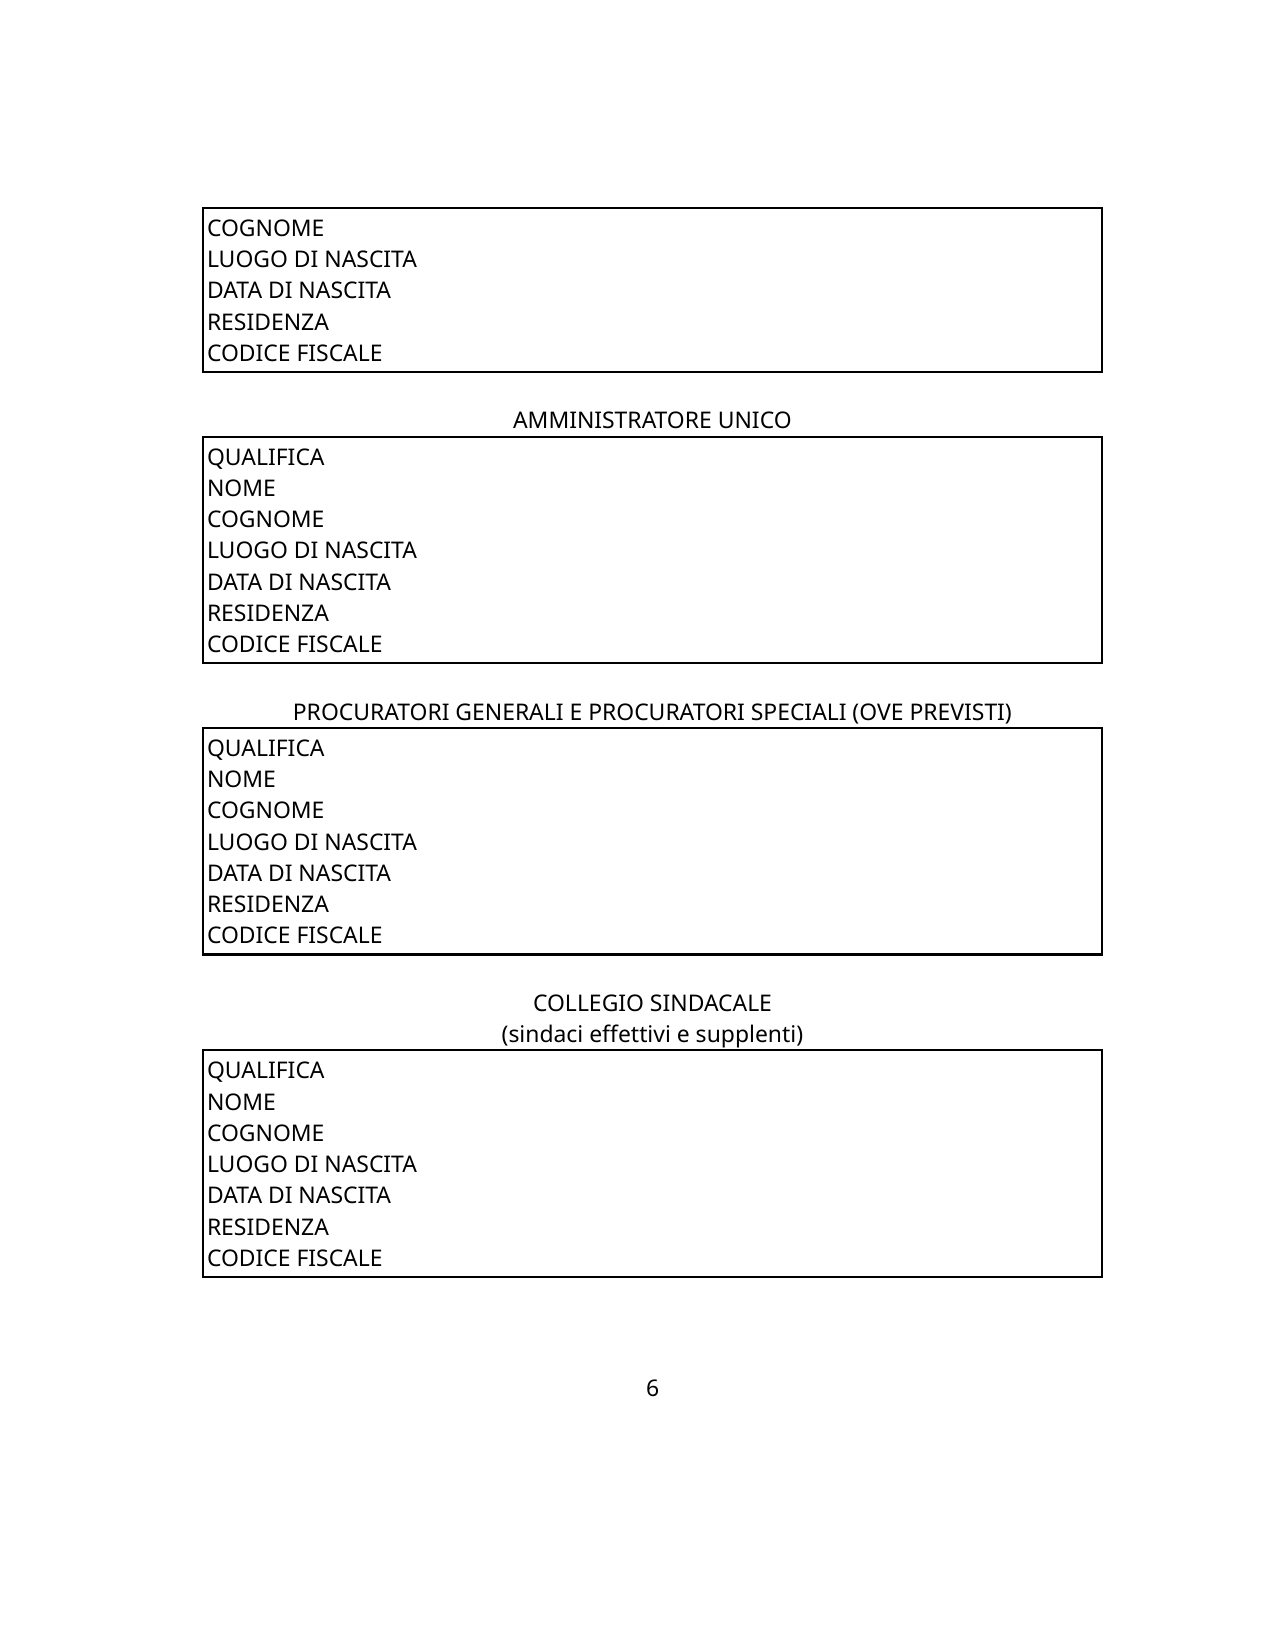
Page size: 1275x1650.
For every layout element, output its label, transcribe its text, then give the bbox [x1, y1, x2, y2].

text COGNOME [207, 794, 1098, 826]
text AMMINISTRATORE UNICO [207, 404, 1098, 436]
text QUALIFICA [204, 438, 1101, 472]
text LUOGO DI NASCITA [207, 243, 1098, 274]
text (sindaci effettivi e supplenti) [207, 1018, 1098, 1049]
text COGNOME [207, 1117, 1098, 1148]
text CODICE FISCALE [204, 914, 1101, 953]
text COGNOME [207, 503, 1098, 534]
text LUOGO DI NASCITA [207, 534, 1098, 566]
text DATA DI NASCITA [207, 857, 1098, 888]
text LUOGO DI NASCITA [207, 826, 1098, 857]
text COGNOME [204, 209, 1101, 243]
text QUALIFICA [204, 1051, 1101, 1086]
text NOME [207, 1086, 1098, 1117]
text CODICE FISCALE [204, 1237, 1101, 1276]
text DATA DI NASCITA [207, 1179, 1098, 1211]
text NOME [207, 472, 1098, 503]
text NOME [207, 763, 1098, 794]
text DATA DI NASCITA [207, 274, 1098, 306]
text RESIDENZA [207, 597, 1098, 623]
text RESIDENZA [207, 306, 1098, 332]
text RESIDENZA [207, 888, 1098, 914]
text LUOGO DI NASCITA [207, 1148, 1098, 1179]
text QUALIFICA [204, 729, 1101, 763]
text 6 [207, 1372, 1098, 1403]
text PROCURATORI GENERALI E PROCURATORI SPECIALI (OVE PREVISTI) [207, 696, 1098, 727]
text RESIDENZA [207, 1211, 1098, 1237]
text CODICE FISCALE [204, 623, 1101, 662]
text COLLEGIO SINDACALE [207, 987, 1098, 1018]
text DATA DI NASCITA [207, 566, 1098, 597]
text CODICE FISCALE [204, 332, 1101, 371]
